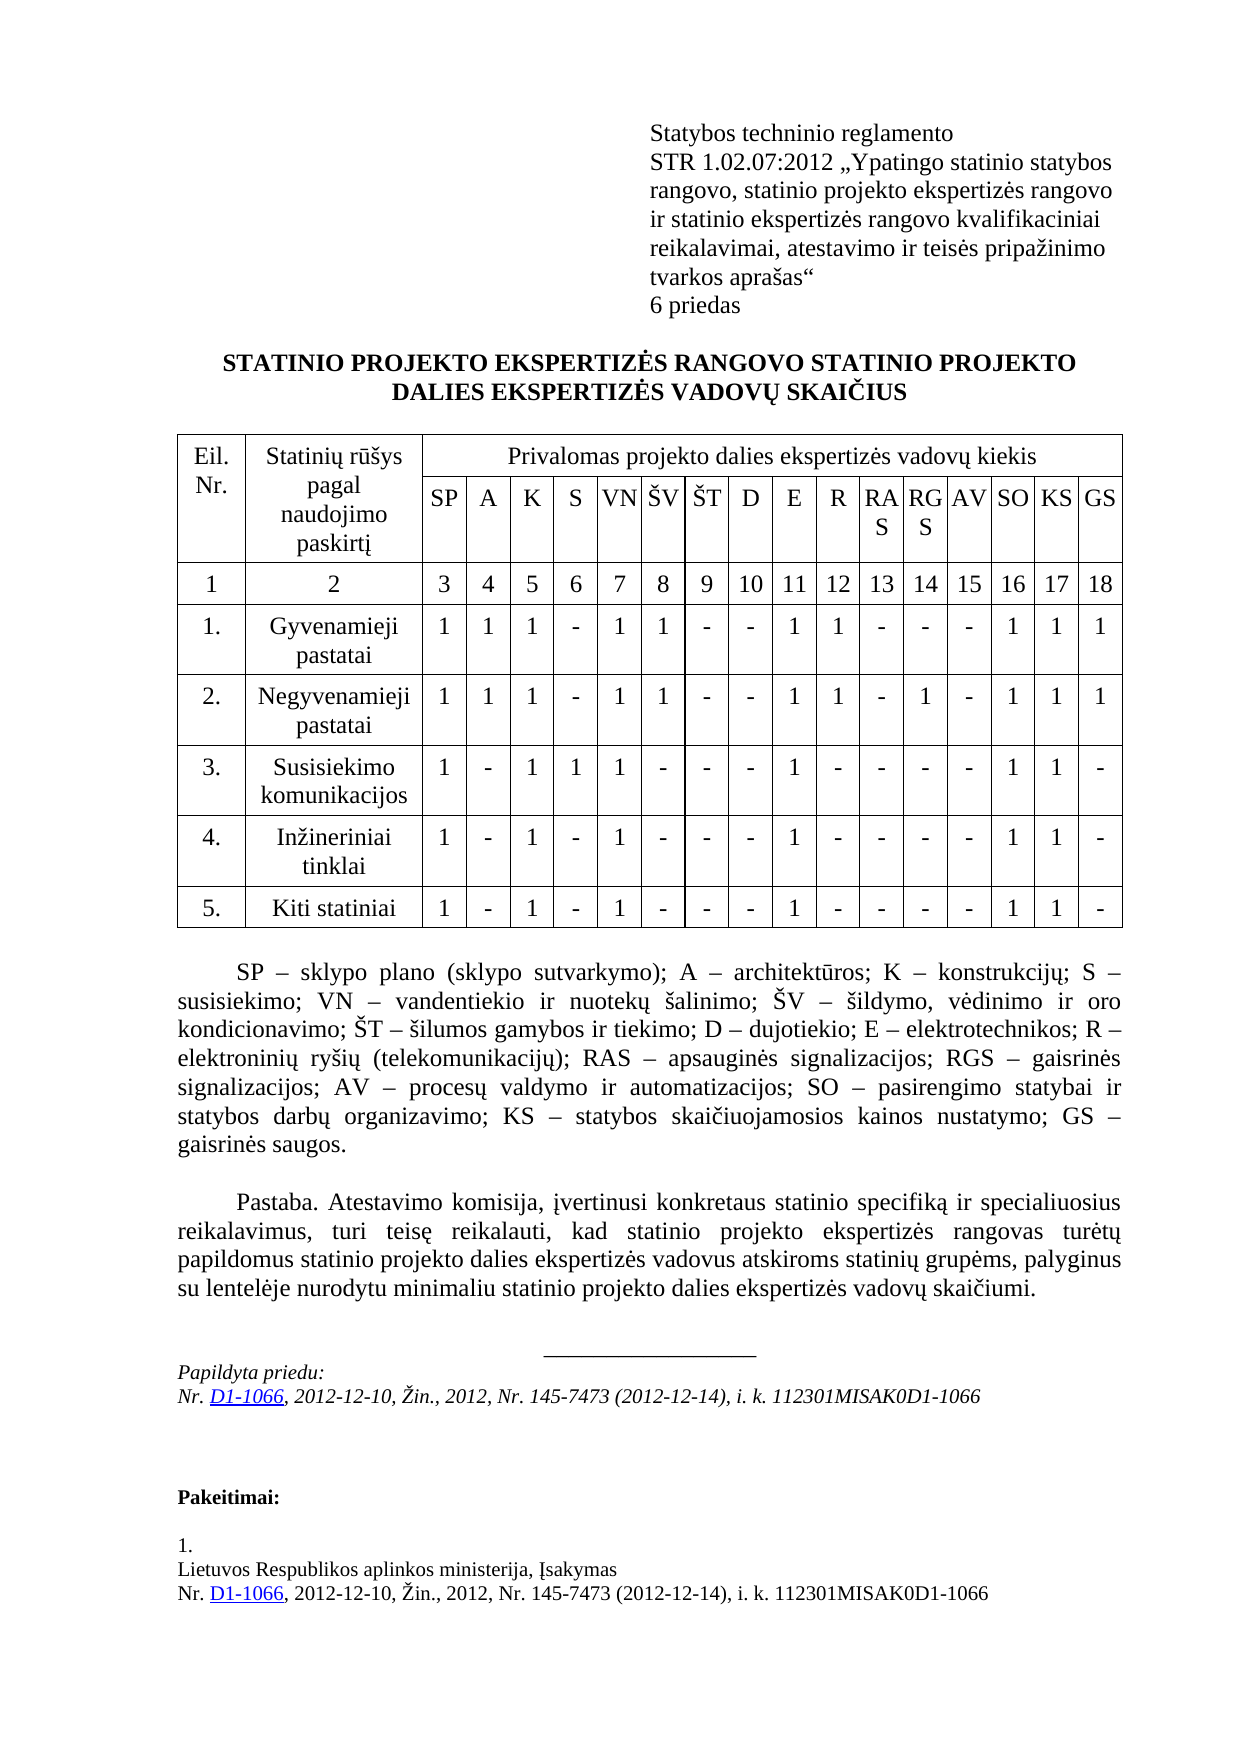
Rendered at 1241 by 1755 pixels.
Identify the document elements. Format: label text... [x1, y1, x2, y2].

table_cell 1 [423, 887, 466, 927]
table_cell 1 [773, 605, 816, 674]
table_cell - [860, 887, 903, 927]
table_cell 7 [598, 563, 641, 604]
table_cell SO [992, 477, 1034, 562]
table_cell 13 [860, 563, 903, 604]
text 1. [177, 1533, 1122, 1557]
table_cell 1 [992, 887, 1034, 927]
table_header Privalomas projekto dalies ekspertizės vadovų kiekis [423, 435, 1122, 476]
table_cell 1 [511, 887, 553, 927]
table_cell - [1079, 746, 1122, 815]
text Lietuvos Respublikos aplinkos ministerija, Įsakymas [177, 1557, 1122, 1581]
table_cell 1 [642, 605, 684, 674]
table_cell - [729, 887, 772, 927]
table_cell - [817, 746, 859, 815]
text STATINIO PROJEKTO EKSPERTIZĖS RANGOVO STATINIO PROJEKTO DALIES EKSPERTIZĖS VADOVŲ SKAIČIUS [177, 348, 1122, 406]
table_cell 1 [1035, 675, 1078, 745]
table_cell - [686, 746, 728, 815]
table_cell - [860, 816, 903, 886]
table_cell - [642, 887, 684, 927]
text tvarkos aprašas“ [649, 262, 1122, 291]
table_cell - [817, 816, 859, 886]
table_cell Inžineriniai tinklai [246, 816, 422, 886]
text Nr. D1-1066, 2012-12-10, Žin., 2012, Nr. 145-7473 (2012-12-14), i. k. 112301MISAK0D1-1066 [177, 1384, 1122, 1408]
table_cell SP [423, 477, 466, 562]
table_cell 4. [178, 816, 245, 886]
table_cell 1 [904, 675, 947, 745]
table_cell 1 [598, 887, 641, 927]
table_cell 1 [1035, 746, 1078, 815]
text 6 priedas [649, 291, 1122, 319]
table_cell 1 [511, 675, 553, 745]
table_cell - [642, 816, 684, 886]
table_cell - [948, 746, 991, 815]
table_cell 1 [773, 816, 816, 886]
table_cell 2. [178, 675, 245, 745]
table_cell K [511, 477, 553, 562]
table_cell 1 [773, 746, 816, 815]
table_cell 1 [1035, 816, 1078, 886]
table_cell 1 [511, 605, 553, 674]
table_cell RGS [904, 477, 947, 562]
table_cell - [686, 605, 728, 674]
table_cell - [467, 746, 510, 815]
text Pastaba. Atestavimo komisija, įvertinusi konkretaus statinio specifiką ir specialiuosius reikalavimus, turi teisę reikalauti, kad statinio projekto ekspertizės rangovas turėtų papildomus statinio projekto dalies ekspertizės vadovus atskiroms statinių grupėms, palyginus su lentelėje nurodytu minimaliu statinio projekto dalies ekspertizės vadovų skaičiumi. [177, 1187, 1122, 1302]
table_cell AV [948, 477, 991, 562]
table_cell 1 [1035, 605, 1078, 674]
text SP – sklypo plano (sklypo sutvarkymo); A – architektūros; K – konstrukcijų; S – susisiekimo; VN – vandentiekio ir nuotekų šalinimo; ŠV – šildymo, vėdinimo ir oro kondicionavimo; ŠT – šilumos gamybos ir tiekimo; D – dujotiekio; E – elektrotechnikos; R – elektroninių ryšių (telekomunikacijų); RAS – apsauginės signalizacijos; RGS – gaisrinės signalizacijos; AV – procesų valdymo ir automatizacijos; SO – pasirengimo statybai ir statybos darbų organizavimo; KS – statybos skaičiuojamosios kainos nustatymo; GS – gaisrinės saugos. [177, 957, 1122, 1158]
table_cell - [467, 887, 510, 927]
table_cell - [729, 675, 772, 745]
table_cell 1 [773, 675, 816, 745]
text Statybos techninio reglamento [649, 118, 1122, 147]
table_cell - [554, 887, 597, 927]
text rangovo, statinio projekto ekspertizės rangovo [649, 176, 1122, 204]
table_cell Negyvenamieji pastatai [246, 675, 422, 745]
table_cell 1 [467, 675, 510, 745]
table_cell 6 [554, 563, 597, 604]
text _________________ [177, 1331, 1122, 1359]
table_cell - [860, 605, 903, 674]
table_cell - [686, 887, 728, 927]
table_cell - [904, 816, 947, 886]
table_cell 1 [511, 746, 553, 815]
table_cell 1 [178, 563, 245, 604]
table_cell 1 [598, 605, 641, 674]
table_cell 14 [904, 563, 947, 604]
table_cell - [729, 746, 772, 815]
text ir statinio ekspertizės rangovo kvalifikaciniai [649, 204, 1122, 233]
table_cell 10 [729, 563, 772, 604]
table_cell 15 [948, 563, 991, 604]
table_cell - [904, 746, 947, 815]
table_cell 4 [467, 563, 510, 604]
table_cell 3 [423, 563, 466, 604]
table_cell S [554, 477, 597, 562]
table_cell KS [1035, 477, 1078, 562]
text reikalavimai, atestavimo ir teisės pripažinimo [649, 233, 1122, 262]
table_cell - [729, 816, 772, 886]
table_cell 9 [686, 563, 728, 604]
table_cell ŠV [642, 477, 684, 562]
table_cell 1 [992, 605, 1034, 674]
table_cell 3. [178, 746, 245, 815]
table_cell 5. [178, 887, 245, 927]
table_cell 1 [423, 746, 466, 815]
table_cell GS [1079, 477, 1122, 562]
table_cell Kiti statiniai [246, 887, 422, 927]
table_cell 1 [992, 675, 1034, 745]
table_cell 18 [1079, 563, 1122, 604]
table_cell 1 [1079, 675, 1122, 745]
table_cell 17 [1035, 563, 1078, 604]
table_cell - [554, 816, 597, 886]
table_cell 1 [554, 746, 597, 815]
table_cell - [467, 816, 510, 886]
table_cell - [686, 675, 728, 745]
table_cell 2 [246, 563, 422, 604]
table_cell 1 [1079, 605, 1122, 674]
table_cell - [860, 675, 903, 745]
table_cell 1 [423, 816, 466, 886]
table_cell 1 [817, 605, 859, 674]
table_cell RAS [860, 477, 903, 562]
table_cell A [467, 477, 510, 562]
table_cell Susisiekimo komunikacijos [246, 746, 422, 815]
table_cell 1 [598, 746, 641, 815]
table_cell - [554, 605, 597, 674]
table_cell 16 [992, 563, 1034, 604]
table_cell 1 [992, 816, 1034, 886]
table_cell ŠT [686, 477, 728, 562]
text Papildyta priedu: [177, 1359, 1122, 1384]
table_cell 11 [773, 563, 816, 604]
text Pakeitimai: [177, 1484, 1122, 1509]
table_cell - [948, 887, 991, 927]
table_cell 1 [423, 605, 466, 674]
table_cell 8 [642, 563, 684, 604]
table_cell - [904, 887, 947, 927]
table_cell 1. [178, 605, 245, 674]
table_cell R [817, 477, 859, 562]
table_cell - [686, 816, 728, 886]
table_cell 1 [817, 675, 859, 745]
table_cell 1 [511, 816, 553, 886]
table_cell - [554, 675, 597, 745]
table_header Statinių rūšys pagal naudojimo paskirtį [246, 435, 422, 562]
table_cell 5 [511, 563, 553, 604]
table_cell - [1079, 887, 1122, 927]
text Nr. D1-1066, 2012-12-10, Žin., 2012, Nr. 145-7473 (2012-12-14), i. k. 112301MISAK0D1-1066 [177, 1581, 1122, 1605]
table_cell - [642, 746, 684, 815]
table_cell D [729, 477, 772, 562]
table_cell VN [598, 477, 641, 562]
table_cell - [948, 816, 991, 886]
table_cell - [948, 675, 991, 745]
table_header Eil. Nr. [178, 435, 245, 562]
table_cell 1 [467, 605, 510, 674]
table_cell - [1079, 816, 1122, 886]
table_cell - [860, 746, 903, 815]
table_cell - [817, 887, 859, 927]
table_cell - [904, 605, 947, 674]
text STR 1.02.07:2012 „Ypatingo statinio statybos [649, 147, 1122, 176]
table_cell 1 [423, 675, 466, 745]
table_cell - [729, 605, 772, 674]
table_cell 1 [1035, 887, 1078, 927]
table_cell 12 [817, 563, 859, 604]
table_cell E [773, 477, 816, 562]
table_cell 1 [598, 675, 641, 745]
table_cell Gyvenamieji pastatai [246, 605, 422, 674]
table_cell 1 [598, 816, 641, 886]
table_cell 1 [642, 675, 684, 745]
table_cell 1 [773, 887, 816, 927]
table_cell 1 [992, 746, 1034, 815]
table_cell - [948, 605, 991, 674]
